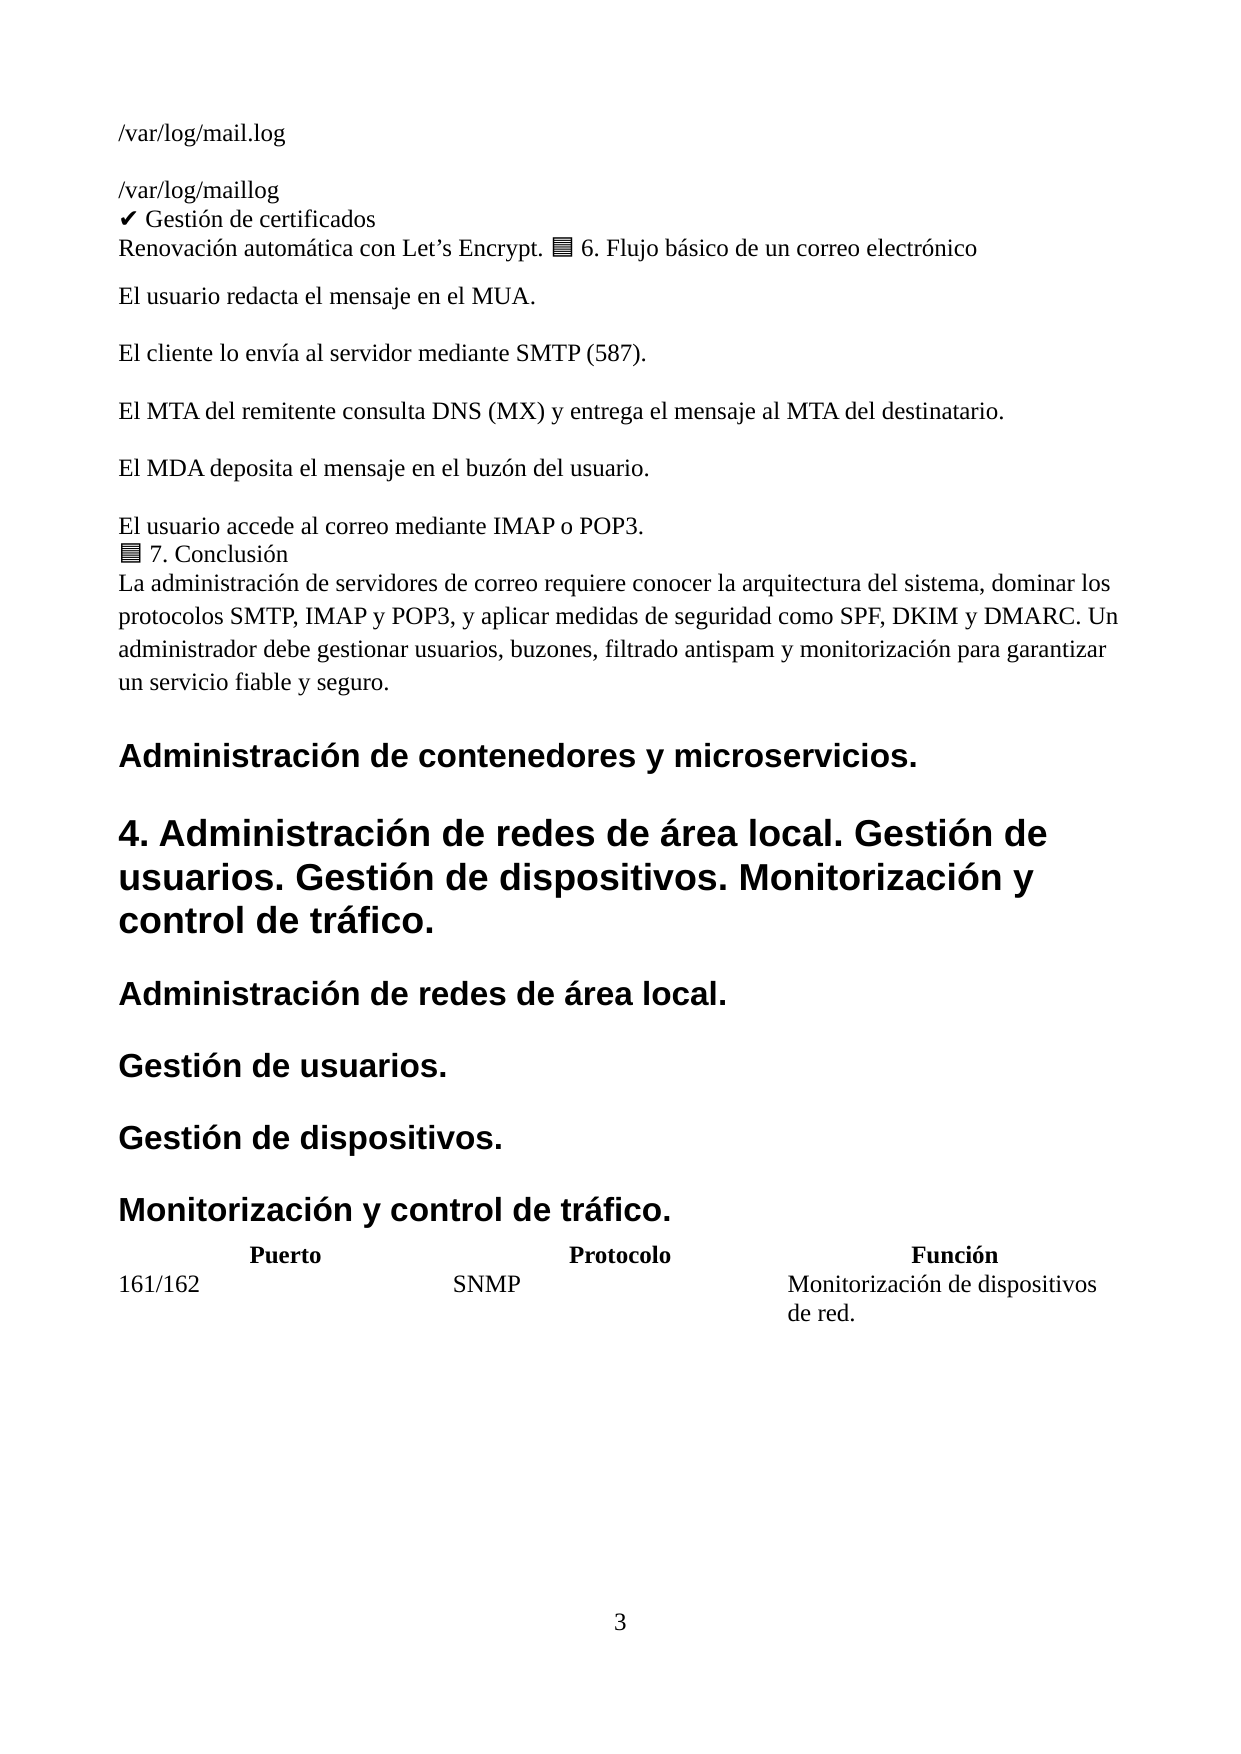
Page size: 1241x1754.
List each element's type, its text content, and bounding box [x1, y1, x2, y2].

text 🟦 7. Conclusión [118, 539, 1122, 568]
subtitle Monitorización y control de tráfico. [118, 1190, 1122, 1228]
text La administración de servidores de correo requiere conocer la arquitectura del sistema, dominar los protocolos SMTP, IMAP y POP3, y aplicar medidas de seguridad como SPF, DKIM y DMARC. Un administrador debe gestionar usuarios, buzones, filtrado antispam y monitorización para garantizar un servicio fiable y seguro. [118, 568, 1122, 696]
subtitle Administración de contenedores y microservicios. [118, 736, 1122, 774]
text El MTA del remitente consulta DNS (MX) y entrega el mensaje al MTA del destinatario. [118, 396, 1122, 424]
text El usuario redacta el mensaje en el MUA. [118, 281, 1122, 309]
table_header Función [788, 1241, 1122, 1269]
text /var/log/mail.log [118, 118, 1122, 147]
subtitle Gestión de dispositivos. [118, 1118, 1122, 1156]
text ✔️ Gestión de certificados [118, 204, 1122, 233]
subtitle 4. Administración de redes de área local. Gestión de usuarios. Gestión de dispositivos. Monitorización y control de tráfico. [118, 812, 1122, 941]
table_cell 161/162 [118, 1269, 453, 1327]
subtitle Administración de redes de área local. [118, 974, 1122, 1013]
text El MDA deposita el mensaje en el buzón del usuario. [118, 453, 1122, 482]
text El cliente lo envía al servidor mediante SMTP (587). [118, 338, 1122, 367]
table_cell Monitorización de dispositivos de red. [788, 1269, 1122, 1327]
text El usuario accede al correo mediante IMAP o POP3. [118, 511, 1122, 539]
subtitle Gestión de usuarios. [118, 1046, 1122, 1084]
table_header Protocolo [453, 1241, 787, 1269]
text /var/log/maillog [118, 176, 1122, 204]
table_cell SNMP [453, 1269, 787, 1327]
table_header Puerto [118, 1241, 453, 1269]
text Renovación automática con Let’s Encrypt. 🟦 6. Flujo básico de un correo electrónico [118, 233, 1122, 262]
